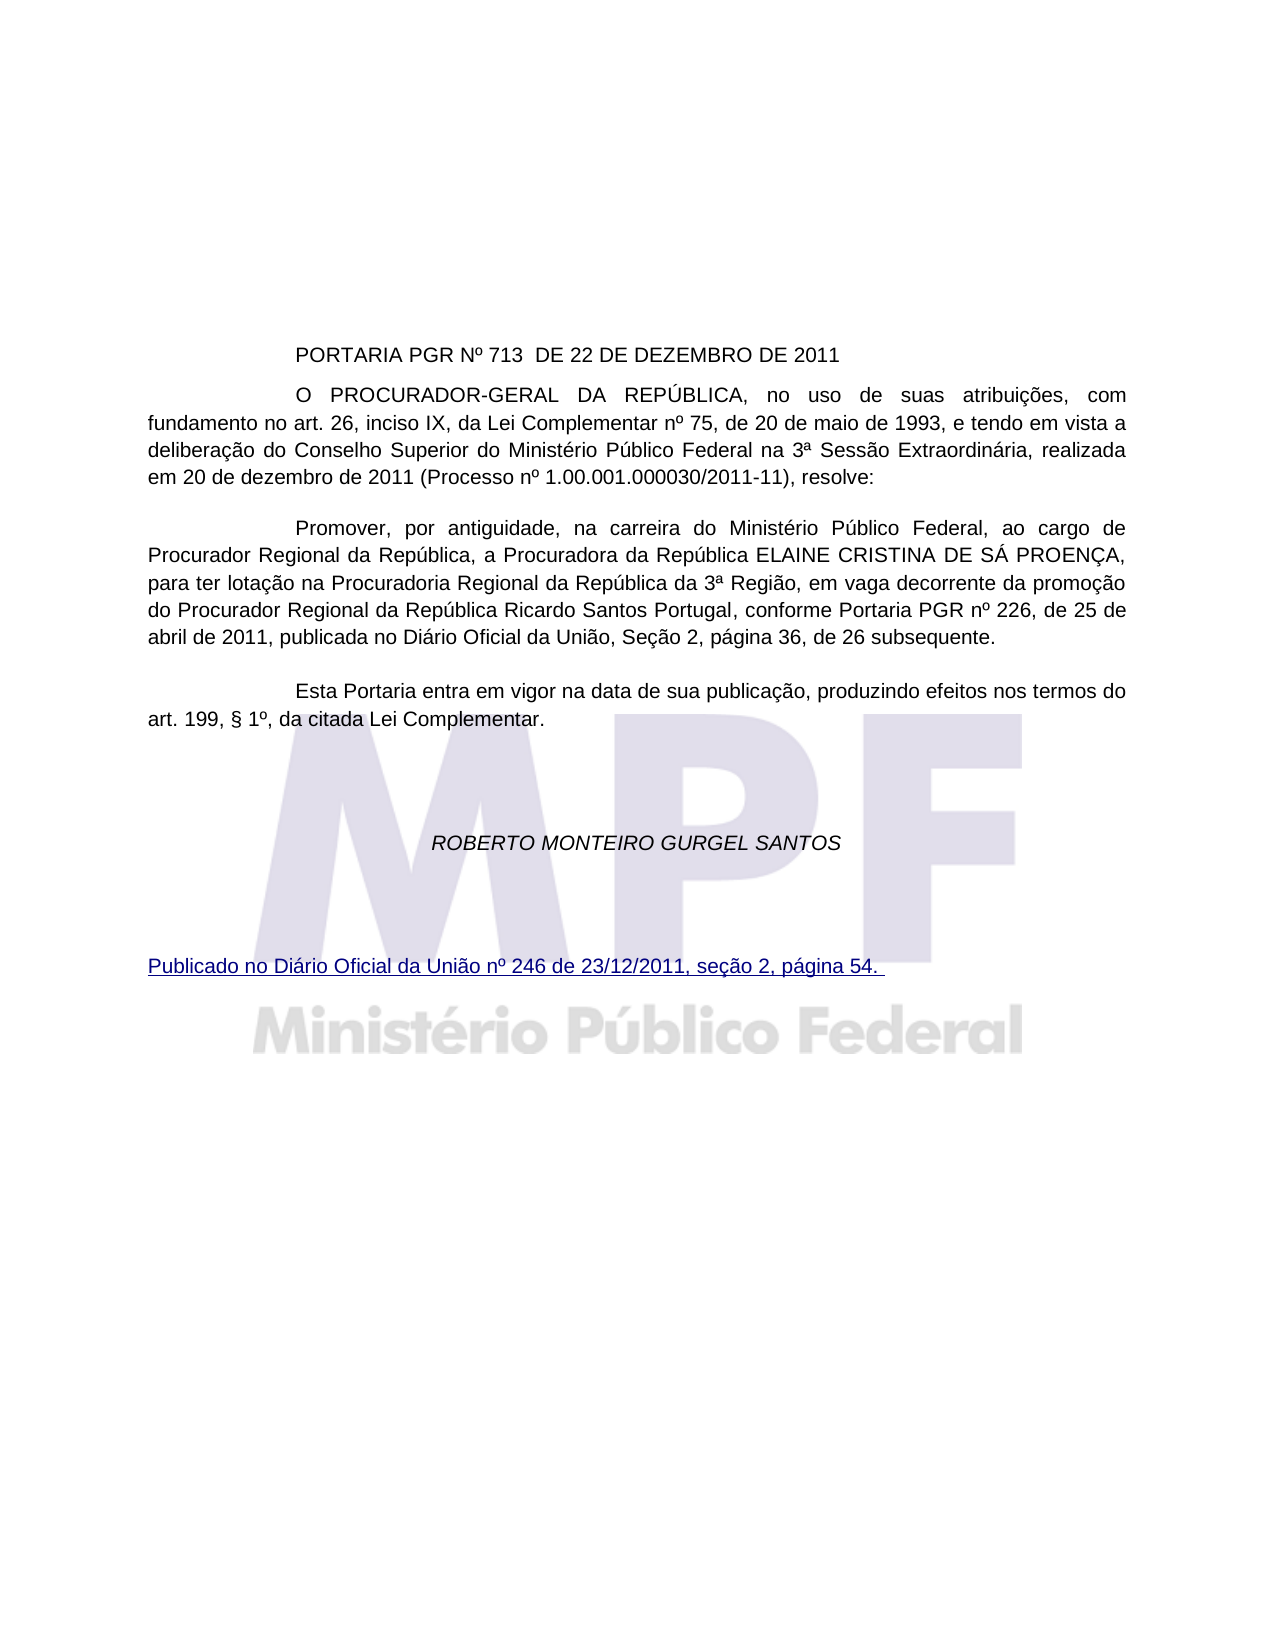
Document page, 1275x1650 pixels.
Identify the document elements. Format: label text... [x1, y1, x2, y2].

text ROBERTO MONTEIRO GURGEL SANTOS [148, 830, 1127, 854]
picture [253, 978, 1022, 1054]
picture [253, 731, 1022, 830]
text Promover, por antiguidade, na carreira do Ministério Público Federal, ao cargo de Procurador Regional da República, a Procuradora da República ELAINE CRISTINA DE SÁ PROENÇA, para ter lotação na Procuradoria Regional da República da 3ª Região, em vaga decorrente da promoção do Procurador Regional da República Ricardo Santos Portugal, conforme Portaria PGR nº 226, de 25 de abril de 2011, publicada no Diário Oficial da União, Seção 2, página 36, de 26 subsequente. [148, 513, 1127, 649]
picture [253, 854, 1022, 954]
text Esta Portaria entra em vigor na data de sua publicação, produzindo efeitos nos termos do art. 199, § 1º, da citada Lei Complementar. [148, 676, 1127, 731]
text O PROCURADOR-GERAL DA REPÚBLICA, no uso de suas atribuições, com fundamento no art. 26, inciso IX, da Lei Complementar nº 75, de 20 de maio de 1993, e tendo em vista a deliberação do Conselho Superior do Ministério Público Federal na 3ª Sessão Extraordinária, realizada em 20 de dezembro de 2011 (Processo nº 1.00.001.000030/2011-11), resolve: [148, 380, 1127, 489]
text PORTARIA PGR Nº 713 DE 22 DE DEZEMBRO DE 2011 [148, 341, 1127, 368]
text Publicado no Diário Oficial da União nº 246 de 23/12/2011, seção 2, página 54. [148, 954, 1127, 978]
